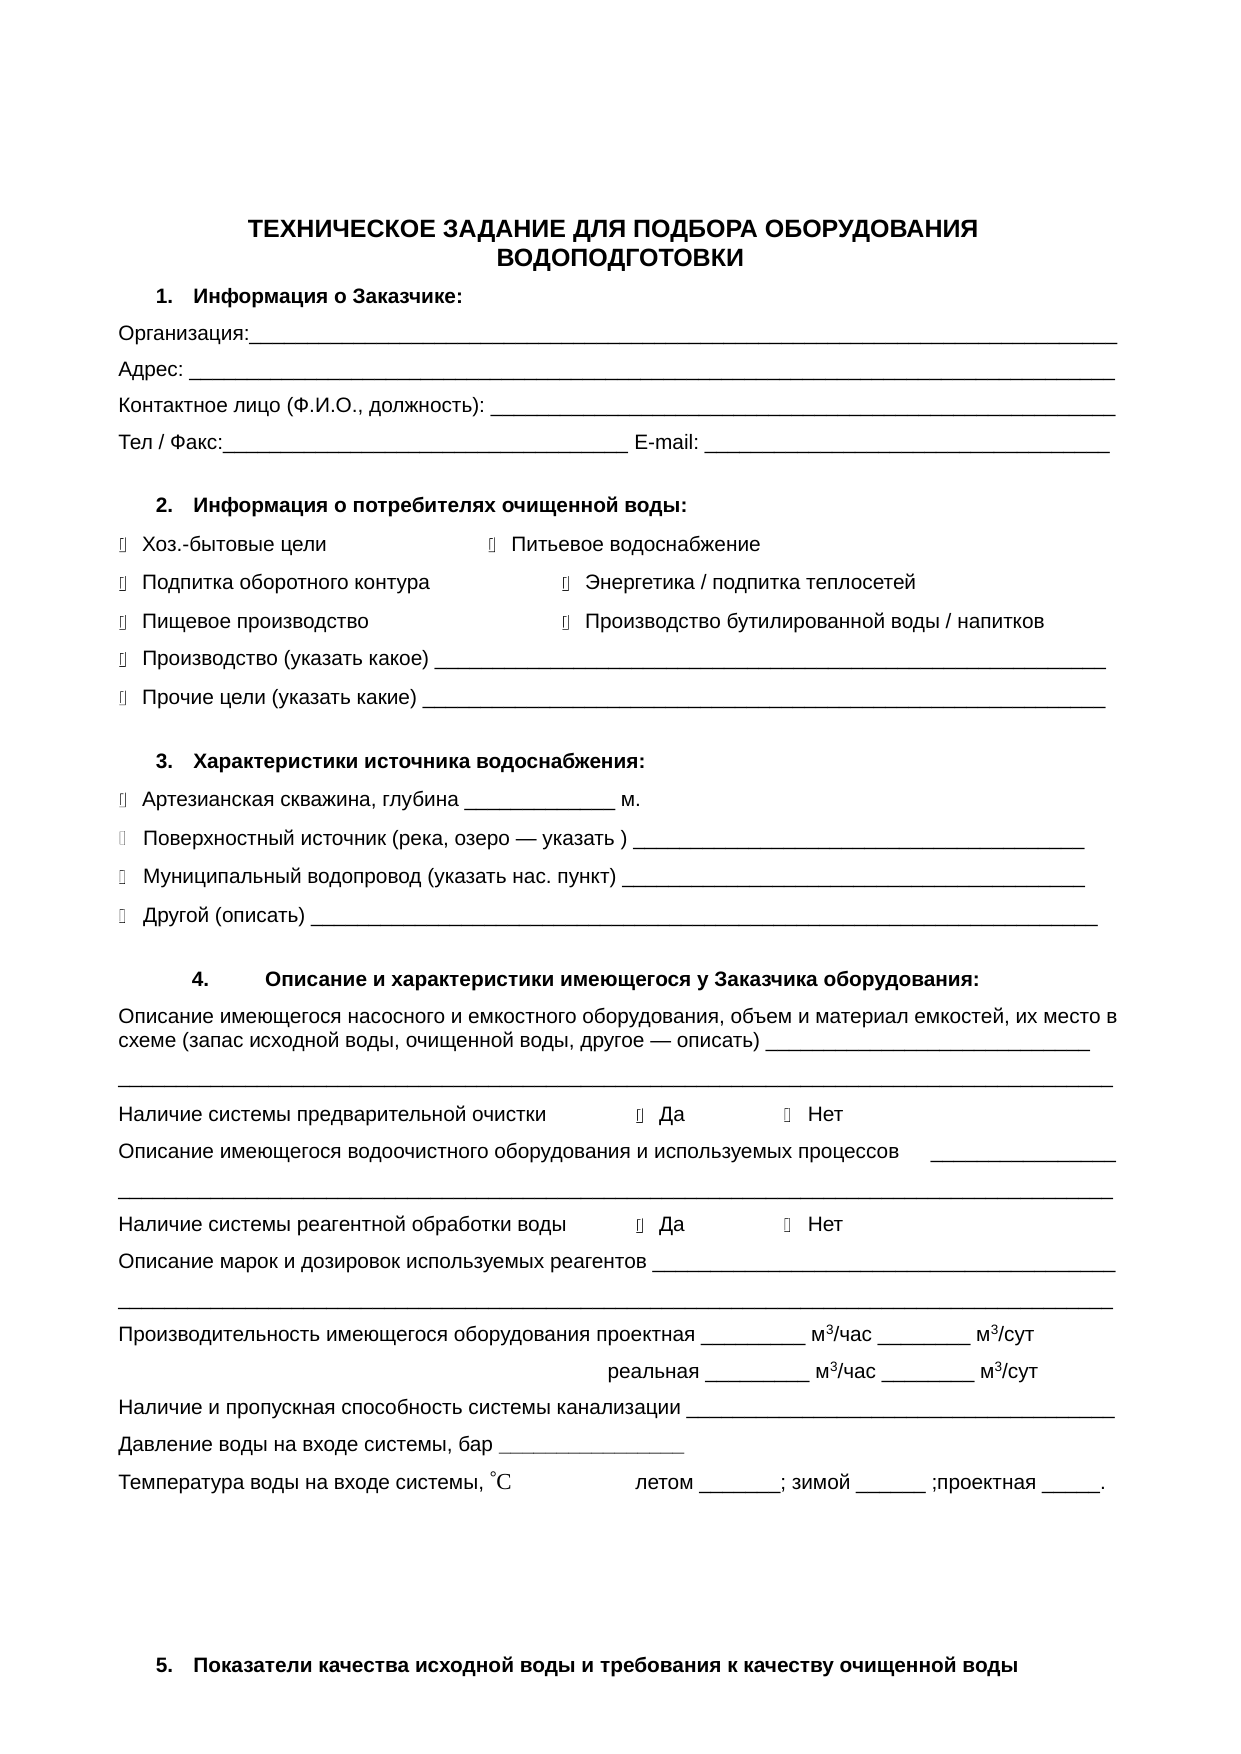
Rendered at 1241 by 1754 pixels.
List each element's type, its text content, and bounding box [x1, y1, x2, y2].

text Контактное лицо (Ф.И.О., должность): ______________________________________________________ [118, 393, 1122, 417]
text Производительность имеющегося оборудования проектная _________ м3/час ________ м3/сут [118, 1322, 1122, 1346]
text Наличие и пропускная способность системы канализации _____________________________________ [118, 1395, 1122, 1419]
text Описание имеющегося насосного и емкостного оборудования, объем и материал емкостей, их место в схеме (запас исходной воды, очищенной воды, другое — описать) ____________________________ [118, 1004, 1122, 1052]
text  Муниципальный водопровод (указать нас. пункт) ________________________________________ [118, 863, 1122, 889]
text Организация:___________________________________________________________________________ [118, 320, 1122, 344]
list Описание и характеристики имеющегося у Заказчика оборудования: [192, 967, 1122, 991]
text ______________________________________________________________________________________ [118, 1064, 1122, 1088]
list Характеристики источника водоснабжения: [156, 748, 1122, 772]
text водоподготовки [118, 243, 1122, 271]
text реальная _________ м3/час ________ м3/сут [118, 1359, 1122, 1383]
text Давление воды на входе системы, бар ________________ [118, 1432, 1122, 1456]
text  Хоз.-бытовые цели  Питьевое водоснабжение [118, 529, 1122, 556]
text Температура воды на входе системы, С летом _______; зимой ______ ;проектная _____. [118, 1468, 1122, 1494]
text  Пищевое производство  Производство бутилированной воды / напитков [118, 607, 1122, 634]
text Описание марок и дозировок используемых реагентов ________________________________________ [118, 1249, 1122, 1273]
text  Поверхностный источник (река, озеро — указать ) _______________________________________ [118, 824, 1122, 850]
text Наличие системы предварительной очистки  Да  Нет [118, 1101, 1122, 1127]
text  Другой (описать) ____________________________________________________________________ [118, 901, 1122, 928]
text Адрес: ________________________________________________________________________________ [118, 357, 1122, 381]
text  Артезианская скважина, глубина _____________ м. [118, 785, 1122, 811]
text Наличие системы реагентной обработки воды  Да  Нет [118, 1212, 1122, 1237]
text ______________________________________________________________________________________ [118, 1176, 1122, 1200]
text Тел / Факс:___________________________________ E-mail: ___________________________________ [118, 430, 1122, 454]
text  Прочие цели (указать какие) ___________________________________________________________ [118, 683, 1122, 709]
text  Производство (указать какое) __________________________________________________________ [118, 646, 1122, 670]
text ______________________________________________________________________________________ [118, 1286, 1122, 1310]
list Информация о Заказчике: [156, 284, 1122, 308]
subtitle Техническое задание ДЛЯ ПОДБОРА оборудования [118, 214, 1122, 243]
list Показатели качества исходной воды и требования к качеству очищенной воды [156, 1653, 1122, 1677]
text Описание имеющегося водоочистного оборудования и используемых процессов ________________ [118, 1139, 1122, 1163]
text  Подпитка оборотного контура  Энергетика / подпитка теплосетей [118, 568, 1122, 595]
list Информация о потребителях очищенной воды: [156, 493, 1122, 517]
